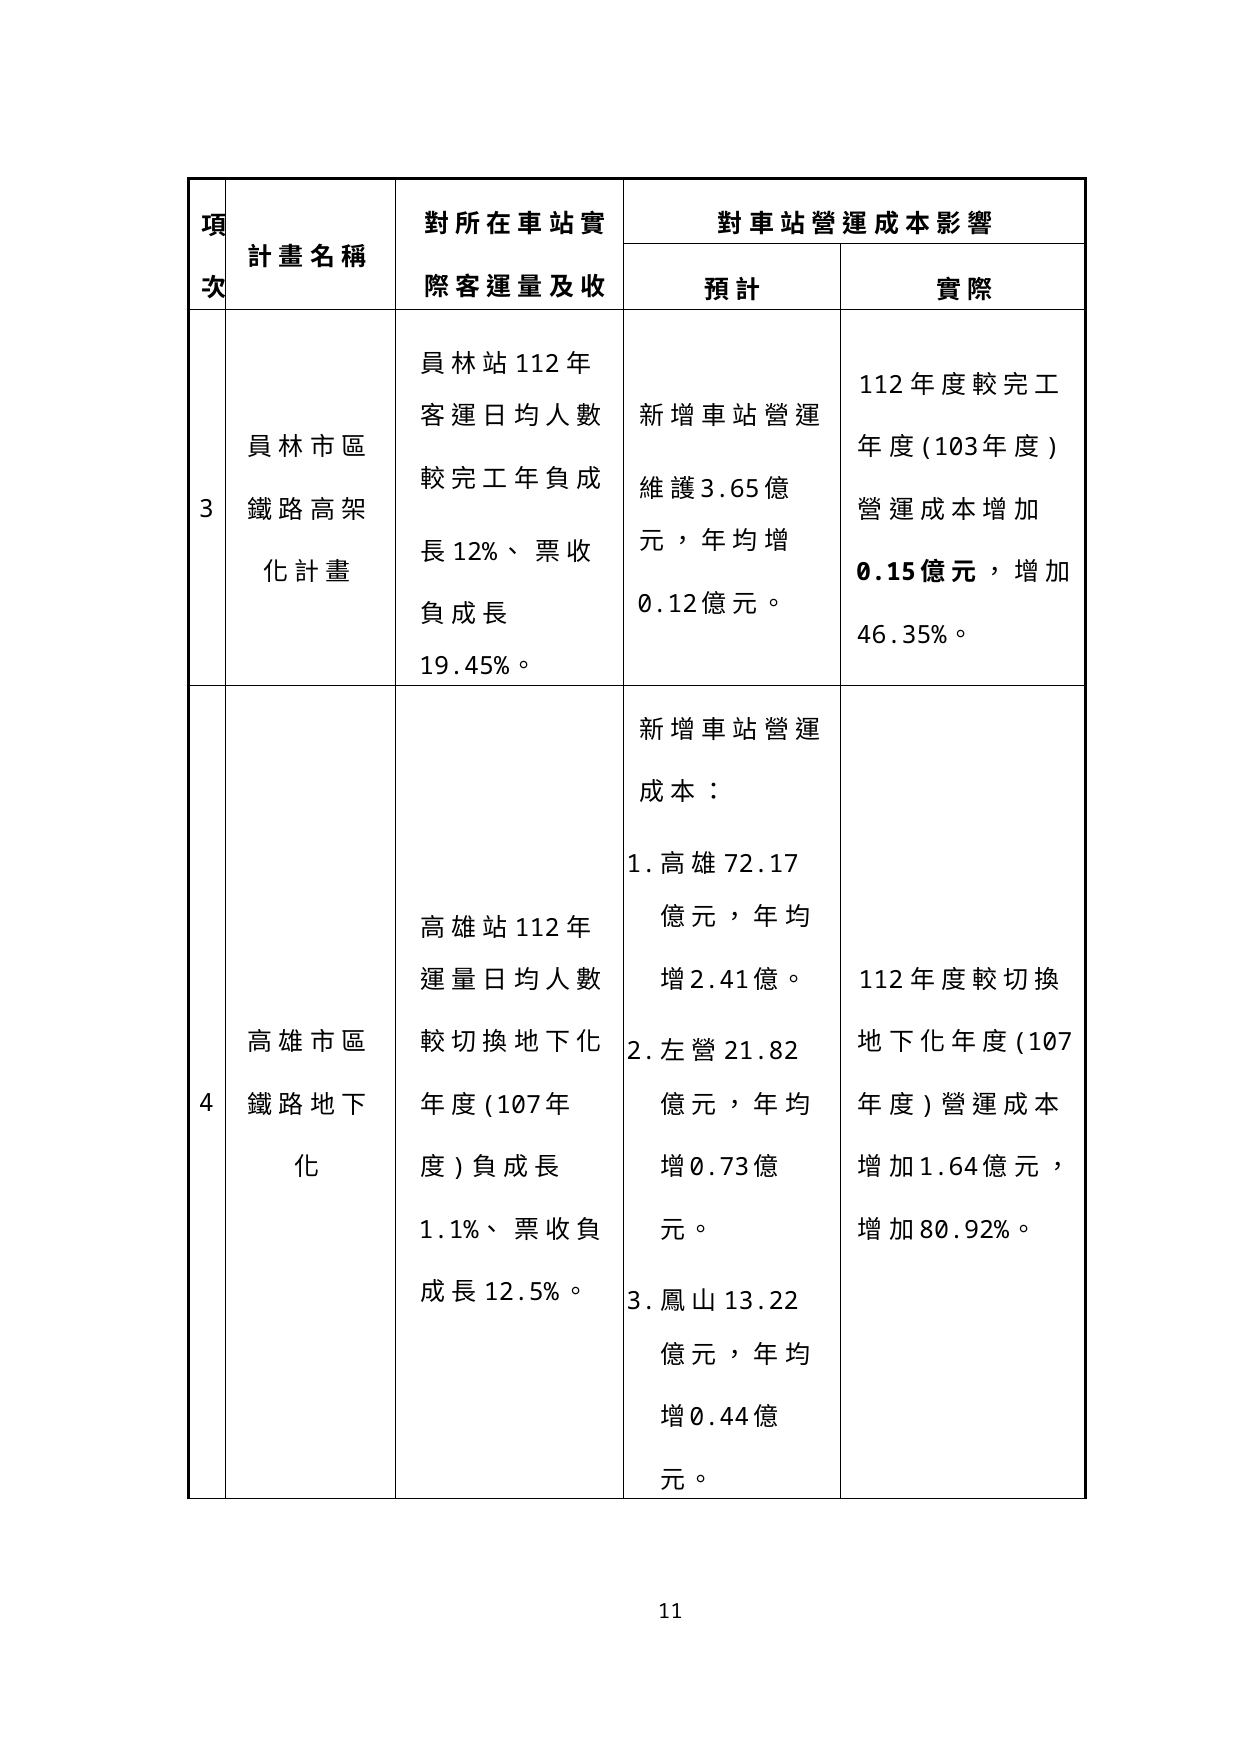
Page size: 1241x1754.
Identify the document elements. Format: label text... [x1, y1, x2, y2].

table_header 計畫名稱 [226, 180, 395, 308]
table_cell 112年度較完工年度(103年度)營運成本增加0.15億元，增加46.35%。 [841, 310, 1084, 684]
table_cell 預計 [624, 244, 840, 308]
table_cell 員林市區鐵路高架化計畫 [226, 310, 395, 684]
table_cell 新增車站營運維護3.65億元，年均增0.12億元。 [624, 310, 840, 684]
table_cell 員林站112年客運日均人數較完工年負成長12%、票收負成長19.45%。 [396, 310, 623, 684]
table_header 對所在車站實際客運量及收入影響 [396, 180, 623, 308]
table_cell 4 [190, 686, 225, 1498]
table_cell 高雄站112年運量日均人數較切換地下化年度(107年度)負成長1.1%、票收負成長12.5%。 [396, 686, 623, 1498]
table_header 對車站營運成本影響 [624, 180, 1084, 243]
table_cell 112年度較切換地下化年度(107年度)營運成本增加1.64億元，增加80.92%。 [841, 686, 1084, 1498]
table_cell 新增車站營運成本： 1.高雄72.17億元，年均增2.41億。 2.左營21.82億元，年均增0.73億元。 3.鳳山13.22億元，年均增0.44億元。 [624, 686, 840, 1498]
table_cell 3 [190, 310, 225, 684]
table_cell 實際 [841, 244, 1084, 308]
table_header 項次 [190, 180, 225, 308]
table_cell 高雄市區鐵路地下化 [226, 686, 395, 1498]
